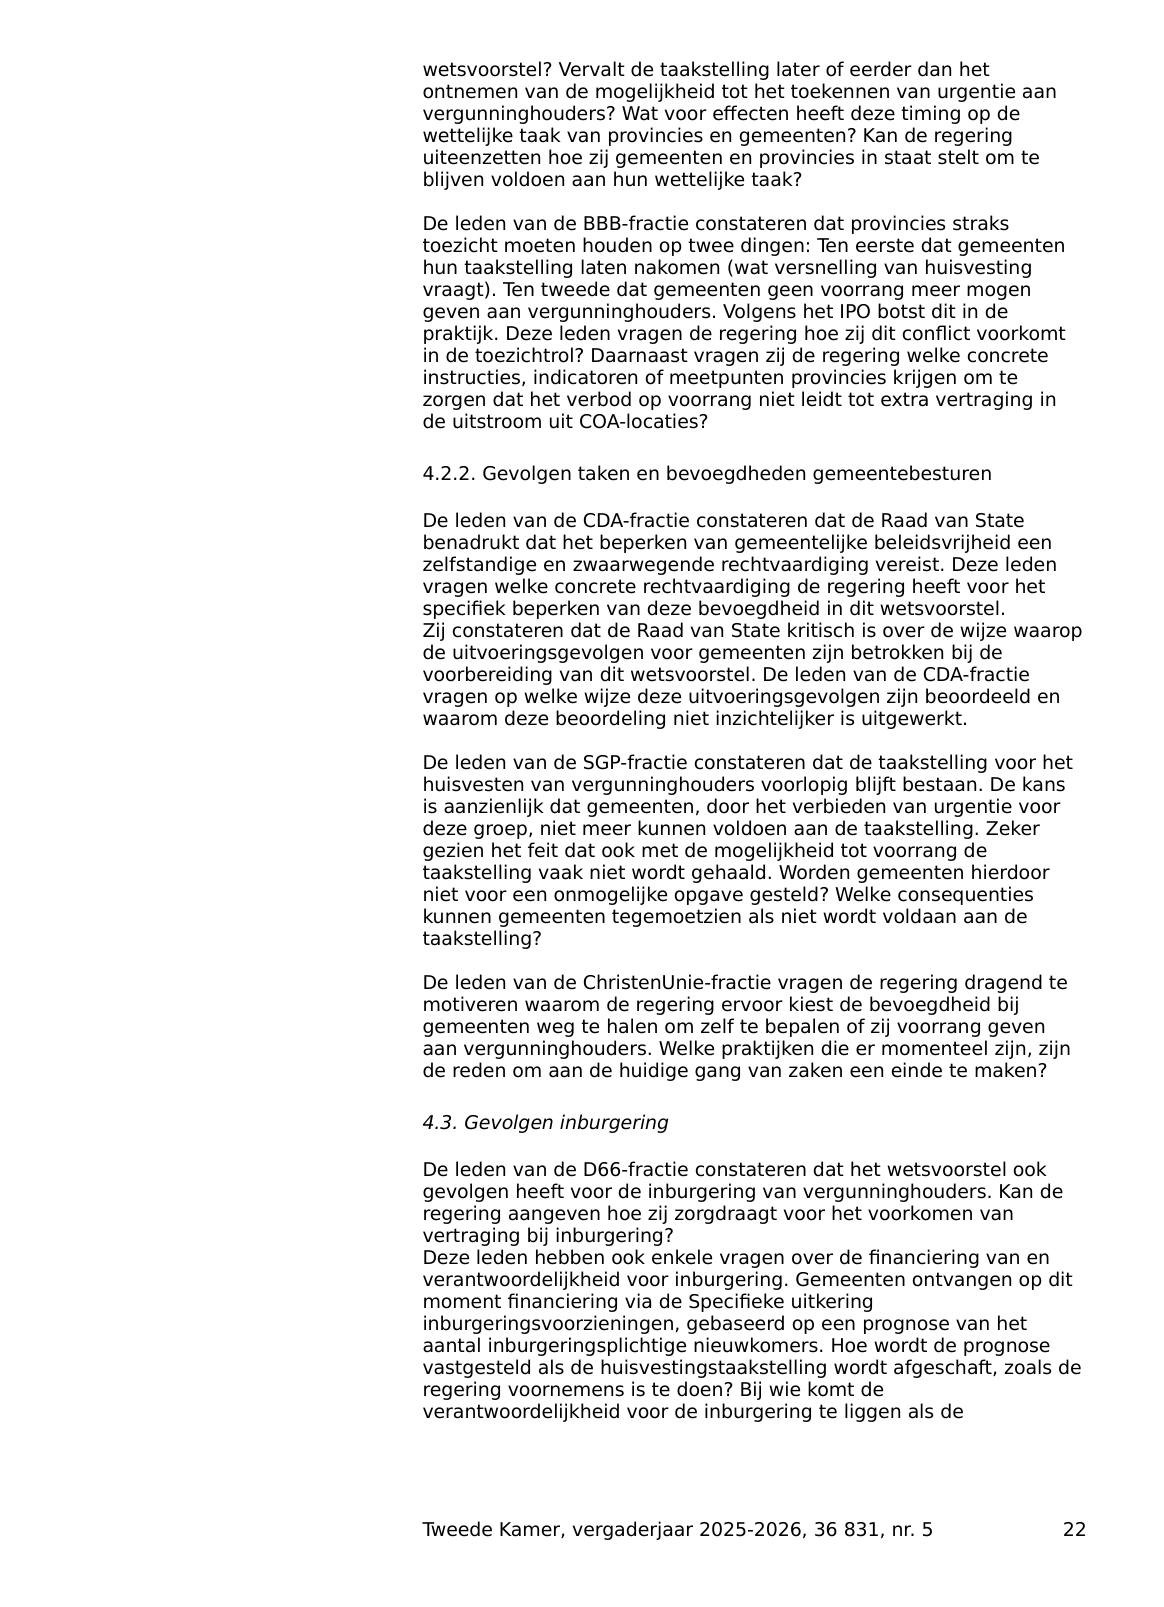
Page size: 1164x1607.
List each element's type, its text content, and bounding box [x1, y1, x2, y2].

text De leden van de ChristenUnie-fractie vragen de regering dragend te motiveren waarom de regering ervoor kiest de bevoegdheid bij gemeenten weg te halen om zelf te bepalen of zij voorrang geven aan vergunninghouders. Welke praktijken die er momenteel zijn, zijn de reden om aan de huidige gang van zaken een einde te maken? [422, 972, 1087, 1082]
text De leden van de D66-fractie constateren dat het wetsvoorstel ook gevolgen heeft voor de inburgering van vergunninghouders. Kan de regering aangeven hoe zij zorgdraagt voor het voorkomen van vertraging bij inburgering? [422, 1159, 1087, 1247]
text De leden van de CDA-fractie constateren dat de Raad van State benadrukt dat het beperken van gemeentelijke beleidsvrijheid een zelfstandige en zwaarwegende rechtvaardiging vereist. Deze leden vragen welke concrete rechtvaardiging de regering heeft voor het specifiek beperken van deze bevoegdheid in dit wetsvoorstel. [422, 510, 1087, 620]
text Zij constateren dat de Raad van State kritisch is over de wijze waarop de uitvoeringsgevolgen voor gemeenten zijn betrokken bij de voorbereiding van dit wetsvoorstel. De leden van de CDA-fractie vragen op welke wijze deze uitvoeringsgevolgen zijn beoordeeld en waarom deze beoordeling niet inzichtelijker is uitgewerkt. [422, 620, 1087, 730]
text Deze leden hebben ook enkele vragen over de financiering van en verantwoordelijkheid voor inburgering. Gemeenten ontvangen op dit moment financiering via de Specifieke uitkering inburgeringsvoorzieningen, gebaseerd op een prognose van het aantal inburgeringsplichtige nieuwkomers. Hoe wordt de prognose vastgesteld als de huisvestingstaakstelling wordt afgeschaft, zoals de regering voornemens is te doen? Bij wie komt de verantwoordelijkheid voor de inburgering te liggen als de [422, 1247, 1087, 1422]
text De leden van de SGP-fractie constateren dat de taakstelling voor het huisvesten van vergunninghouders voorlopig blijft bestaan. De kans is aanzienlijk dat gemeenten, door het verbieden van urgentie voor deze groep, niet meer kunnen voldoen aan de taakstelling. Zeker gezien het feit dat ook met de mogelijkheid tot voorrang de taakstelling vaak niet wordt gehaald. Worden gemeenten hierdoor niet voor een onmogelijke opgave gesteld? Welke consequenties kunnen gemeenten tegemoetzien als niet wordt voldaan aan de taakstelling? [422, 752, 1087, 950]
text wetsvoorstel? Vervalt de taakstelling later of eerder dan het ontnemen van de mogelijkheid tot het toekennen van urgentie aan vergunninghouders? Wat voor effecten heeft deze timing op de wettelijke taak van provincies en gemeenten? Kan de regering uiteenzetten hoe zij gemeenten en provincies in staat stelt om te blijven voldoen aan hun wettelijke taak? [422, 59, 1087, 191]
subtitle 4.3. Gevolgen inburgering [422, 1112, 1087, 1134]
text De leden van de BBB-fractie constateren dat provincies straks toezicht moeten houden op twee dingen: Ten eerste dat gemeenten hun taakstelling laten nakomen (wat versnelling van huisvesting vraagt). Ten tweede dat gemeenten geen voorrang meer mogen geven aan vergunninghouders. Volgens het IPO botst dit in de praktijk. Deze leden vragen de regering hoe zij dit conflict voorkomt in de toezichtrol? Daarnaast vragen zij de regering welke concrete instructies, indicatoren of meetpunten provincies krijgen om te zorgen dat het verbod op voorrang niet leidt tot extra vertraging in de uitstroom uit COA-locaties? [422, 213, 1087, 433]
subtitle 4.2.2. Gevolgen taken en bevoegdheden gemeentebesturen [422, 463, 1087, 485]
